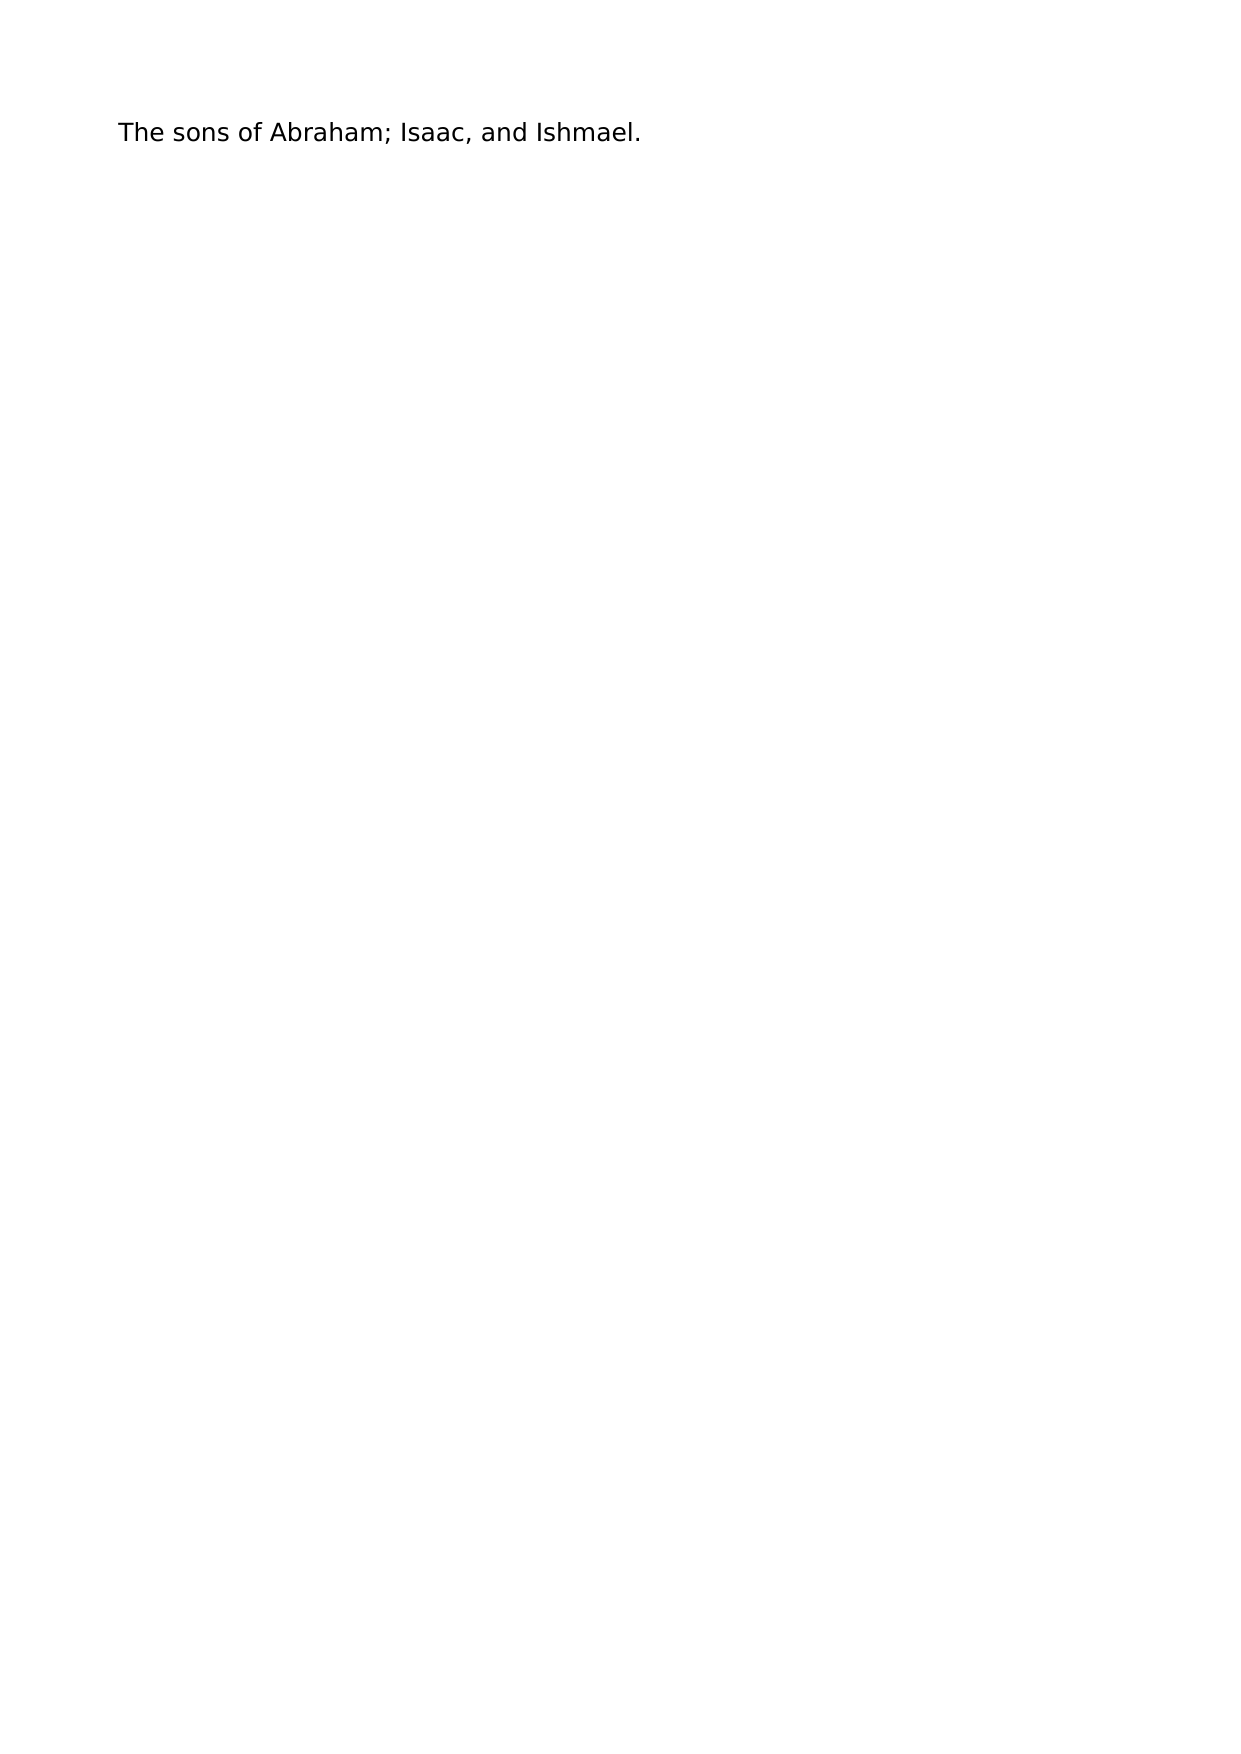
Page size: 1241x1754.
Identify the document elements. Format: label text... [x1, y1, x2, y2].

text The sons of Abraham; Isaac, and Ishmael. [118, 118, 1122, 147]
